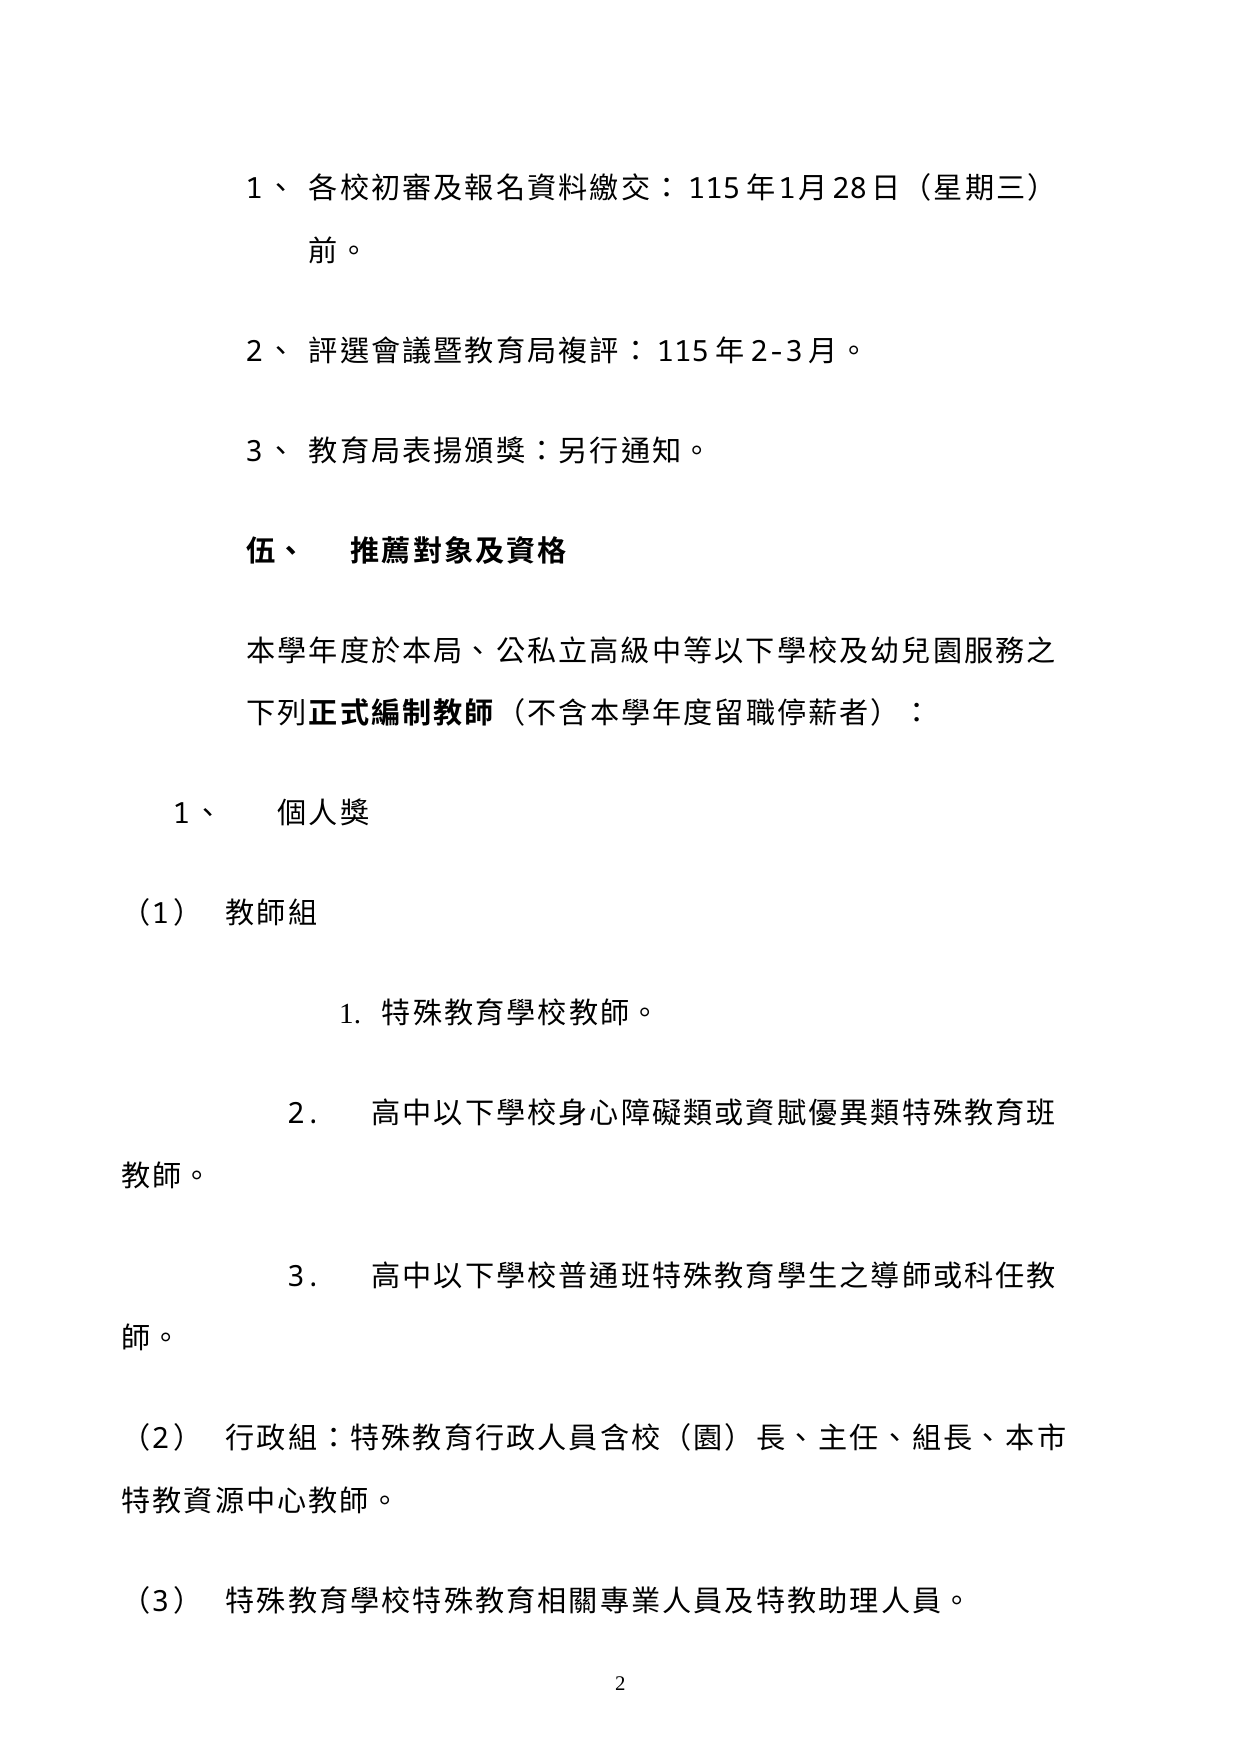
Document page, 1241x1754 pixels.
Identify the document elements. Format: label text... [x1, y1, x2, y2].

list 教育局表揚頒獎：另行通知。 [238, 407, 1070, 469]
list 評選會議暨教育局複評：115年2-3月。 [238, 307, 1070, 369]
list 特殊教育學校教師。 [330, 969, 1070, 1032]
list 個人獎 [120, 769, 1070, 832]
list 各校初審及報名資料繳交：115年1月28日（星期三）前。 [238, 144, 1070, 269]
list 推薦對象及資格 [245, 507, 1070, 569]
list 行政組：特殊教育行政人員含校（園）長、主任、組長、本市特教資源中心教師。 [120, 1394, 1070, 1519]
list 教師組 [120, 869, 1070, 932]
list 特殊教育學校特殊教育相關專業人員及特教助理人員。 [120, 1557, 1070, 1619]
text 本學年度於本局、公私立高級中等以下學校及幼兒園服務之下列正式編制教師（不含本學年度留職停薪者）： [241, 607, 1070, 732]
list 高中以下學校身心障礙類或資賦優異類特殊教育班教師。 [120, 1069, 1070, 1194]
list 高中以下學校普通班特殊教育學生之導師或科任教師。 [120, 1232, 1070, 1357]
